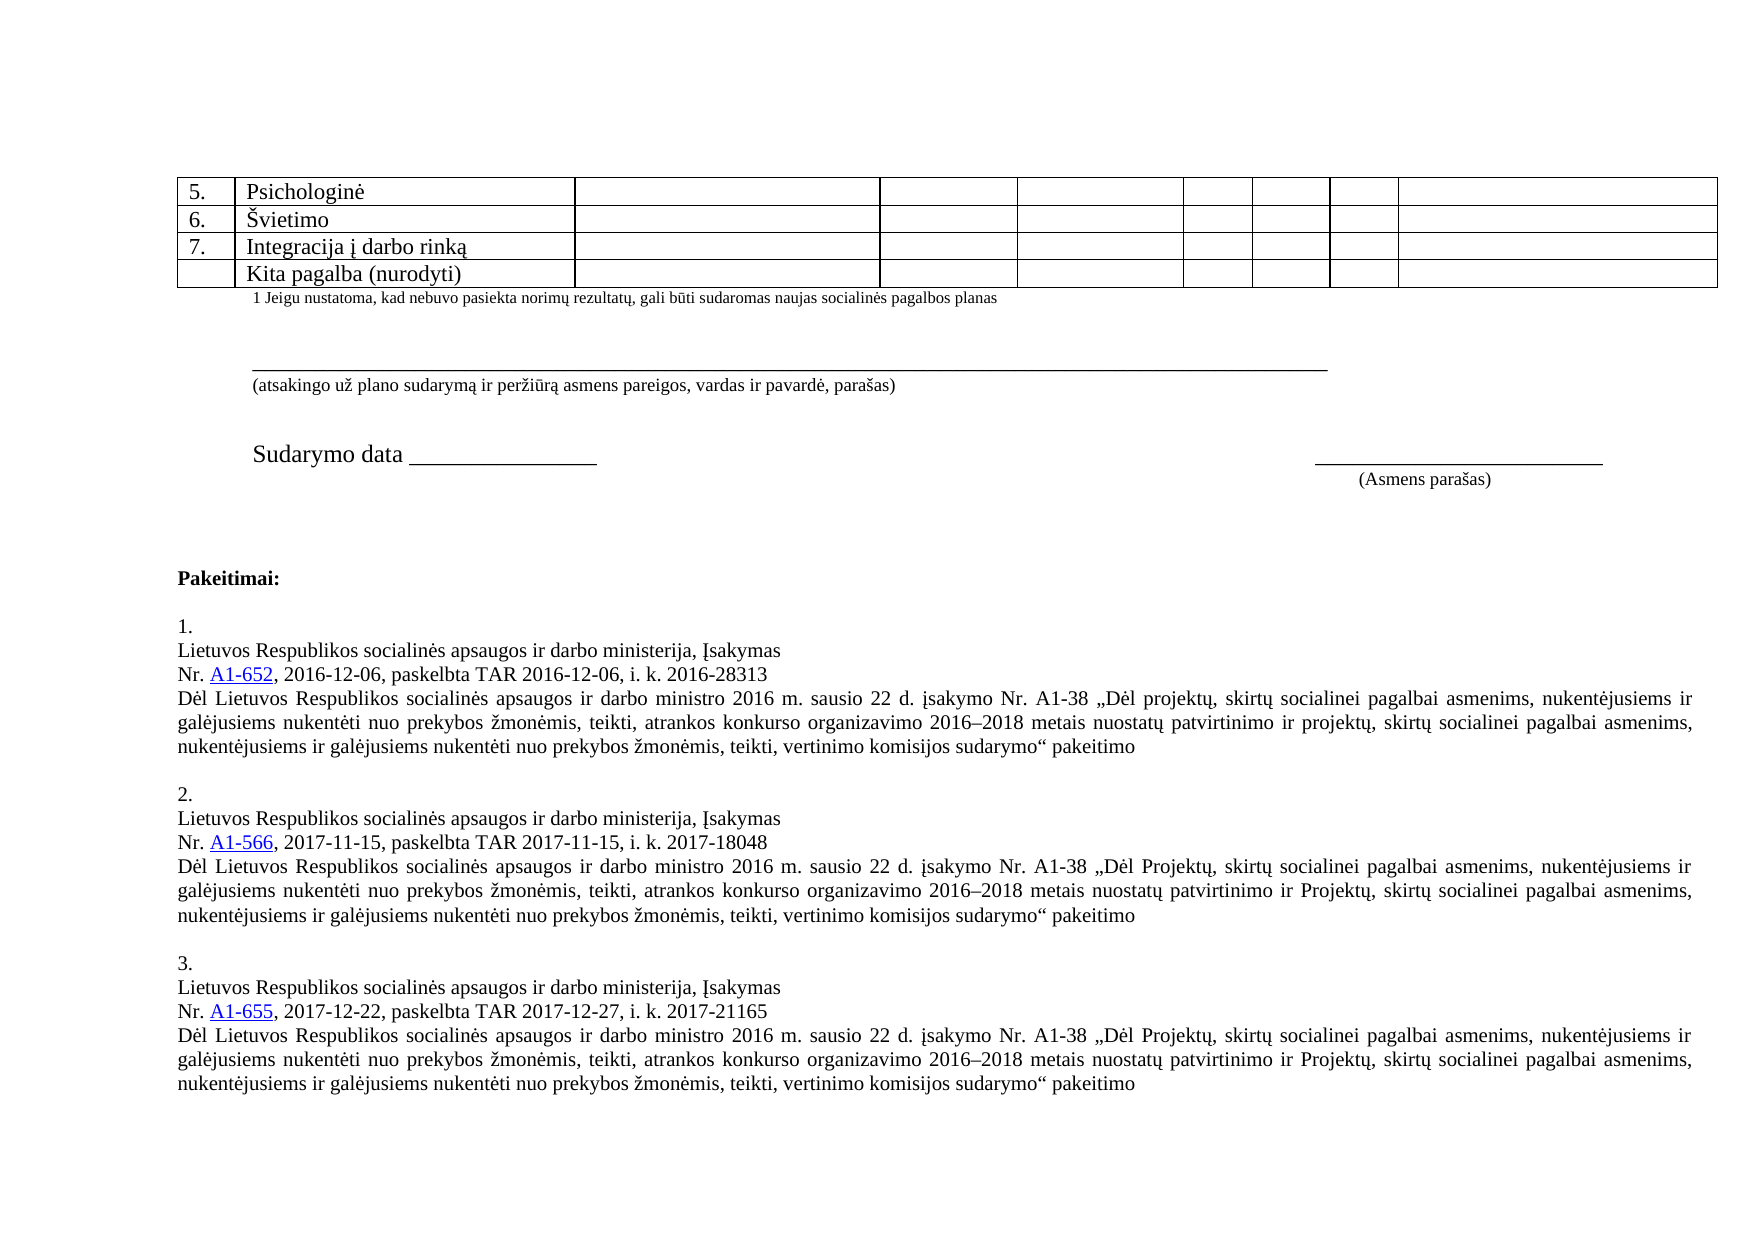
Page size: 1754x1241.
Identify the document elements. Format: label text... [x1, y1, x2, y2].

table_cell [576, 260, 879, 287]
text Lietuvos Respublikos socialinės apsaugos ir darbo ministerija, Įsakymas [177, 638, 1695, 662]
table_cell Švietimo [236, 206, 574, 232]
table_cell [1018, 206, 1183, 232]
text Lietuvos Respublikos socialinės apsaugos ir darbo ministerija, Įsakymas [177, 975, 1695, 999]
text Lietuvos Respublikos socialinės apsaugos ir darbo ministerija, Įsakymas [177, 806, 1695, 830]
text 3. [177, 951, 1695, 975]
table_cell [1018, 233, 1183, 259]
table_cell [1253, 260, 1329, 287]
table_cell [1331, 233, 1398, 259]
text Dėl Lietuvos Respublikos socialinės apsaugos ir darbo ministro 2016 m. sausio 22 d. įsakymo Nr. A1-38 „Dėl projektų, skirtų socialinei pagalbai asmenims, nukentėjusiems ir galėjusiems nukentėti nuo prekybos žmonėmis, teikti, atrankos konkurso organizavimo 2016–2018 metais nuostatų patvirtinimo ir projektų, skirtų socialinei pagalbai asmenims, nukentėjusiems ir galėjusiems nukentėti nuo prekybos žmonėmis, teikti, vertinimo komisijos sudarymo“ pakeitimo [177, 686, 1695, 758]
text 2. [177, 782, 1695, 806]
table_cell Psichologinė [236, 178, 574, 204]
table_cell [1253, 178, 1329, 204]
table_cell [1331, 178, 1398, 204]
table_cell [1399, 233, 1717, 259]
table_cell [1018, 260, 1183, 287]
table_cell [1184, 178, 1252, 204]
text 1. [177, 614, 1695, 638]
table_cell [1253, 206, 1329, 232]
table_cell Kita pagalba (nurodyti) [236, 260, 574, 287]
table_cell [576, 206, 879, 232]
table_cell [1331, 260, 1398, 287]
table_cell [1018, 178, 1183, 204]
text Dėl Lietuvos Respublikos socialinės apsaugos ir darbo ministro 2016 m. sausio 22 d. įsakymo Nr. A1-38 „Dėl Projektų, skirtų socialinei pagalbai asmenims, nukentėjusiems ir galėjusiems nukentėti nuo prekybos žmonėmis, teikti, atrankos konkurso organizavimo 2016–2018 metais nuostatų patvirtinimo ir Projektų, skirtų socialinei pagalbai asmenims, nukentėjusiems ir galėjusiems nukentėti nuo prekybos žmonėmis, teikti, vertinimo komisijos sudarymo“ pakeitimo [177, 1023, 1695, 1095]
table_cell [1184, 260, 1252, 287]
table_cell [1399, 260, 1717, 287]
table_cell [1399, 206, 1717, 232]
table_cell [881, 178, 1017, 204]
table_cell 5. [178, 178, 234, 204]
text Sudarymo data _______________ _______________________ [177, 439, 1695, 467]
table_cell [576, 178, 879, 204]
table_cell [881, 260, 1017, 287]
table_cell Integracija į darbo rinką [236, 233, 574, 259]
table_cell [178, 260, 234, 287]
text 1 Jeigu nustatoma, kad nebuvo pasiekta norimų rezultatų, gali būti sudaromas naujas socialinės pagalbos planas [177, 288, 1695, 317]
table_cell [1331, 206, 1398, 232]
text Dėl Lietuvos Respublikos socialinės apsaugos ir darbo ministro 2016 m. sausio 22 d. įsakymo Nr. A1-38 „Dėl Projektų, skirtų socialinei pagalbai asmenims, nukentėjusiems ir galėjusiems nukentėti nuo prekybos žmonėmis, teikti, atrankos konkurso organizavimo 2016–2018 metais nuostatų patvirtinimo ir Projektų, skirtų socialinei pagalbai asmenims, nukentėjusiems ir galėjusiems nukentėti nuo prekybos žmonėmis, teikti, vertinimo komisijos sudarymo“ pakeitimo [177, 854, 1695, 927]
text Nr. A1-655, 2017-12-22, paskelbta TAR 2017-12-27, i. k. 2017-21165 [177, 999, 1695, 1023]
table_cell [1184, 233, 1252, 259]
text ______________________________________________________________________________________ [177, 345, 1695, 374]
text Pakeitimai: [177, 566, 1695, 590]
table_cell [1399, 178, 1717, 204]
text (Asmens parašas) [177, 467, 1695, 489]
table_cell 7. [178, 233, 234, 259]
text Nr. A1-652, 2016-12-06, paskelbta TAR 2016-12-06, i. k. 2016-28313 [177, 662, 1695, 686]
table_cell [576, 233, 879, 259]
table_cell [1184, 206, 1252, 232]
table_cell [1253, 233, 1329, 259]
text (atsakingo už plano sudarymą ir peržiūrą asmens pareigos, vardas ir pavardė, parašas) [177, 374, 1695, 396]
table_cell [881, 206, 1017, 232]
text Nr. A1-566, 2017-11-15, paskelbta TAR 2017-11-15, i. k. 2017-18048 [177, 830, 1695, 854]
table_cell [881, 233, 1017, 259]
table_cell 6. [178, 206, 234, 232]
